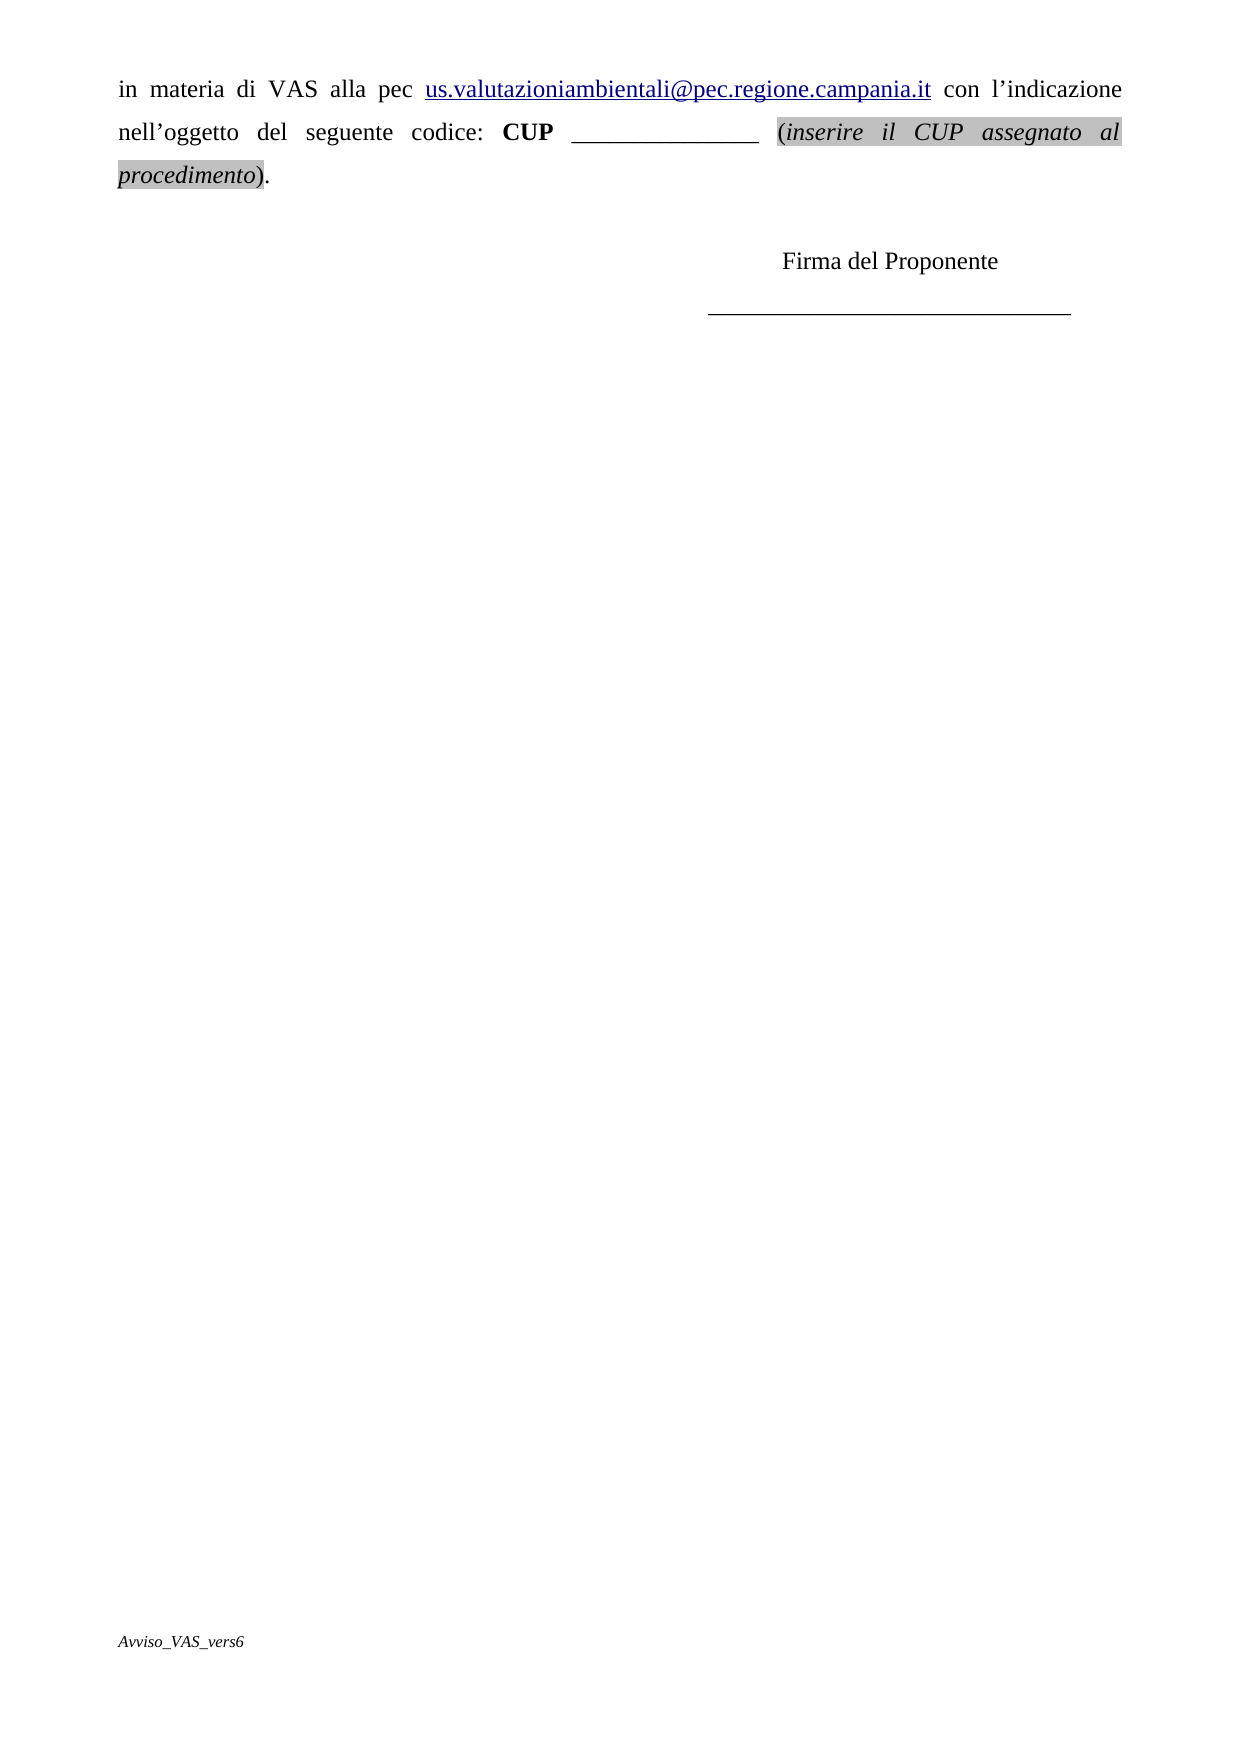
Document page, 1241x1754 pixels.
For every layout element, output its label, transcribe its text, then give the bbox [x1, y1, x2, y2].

text Firma del Proponente [118, 246, 1122, 275]
text in materia di VAS alla pec us.valutazioniambientali@pec.regione.campania.it con l’indicazione nell’oggetto del seguente codice: CUP _______________ (inserire il CUP assegnato al procedimento). [118, 74, 1122, 189]
text _____________________________ [118, 289, 1122, 361]
